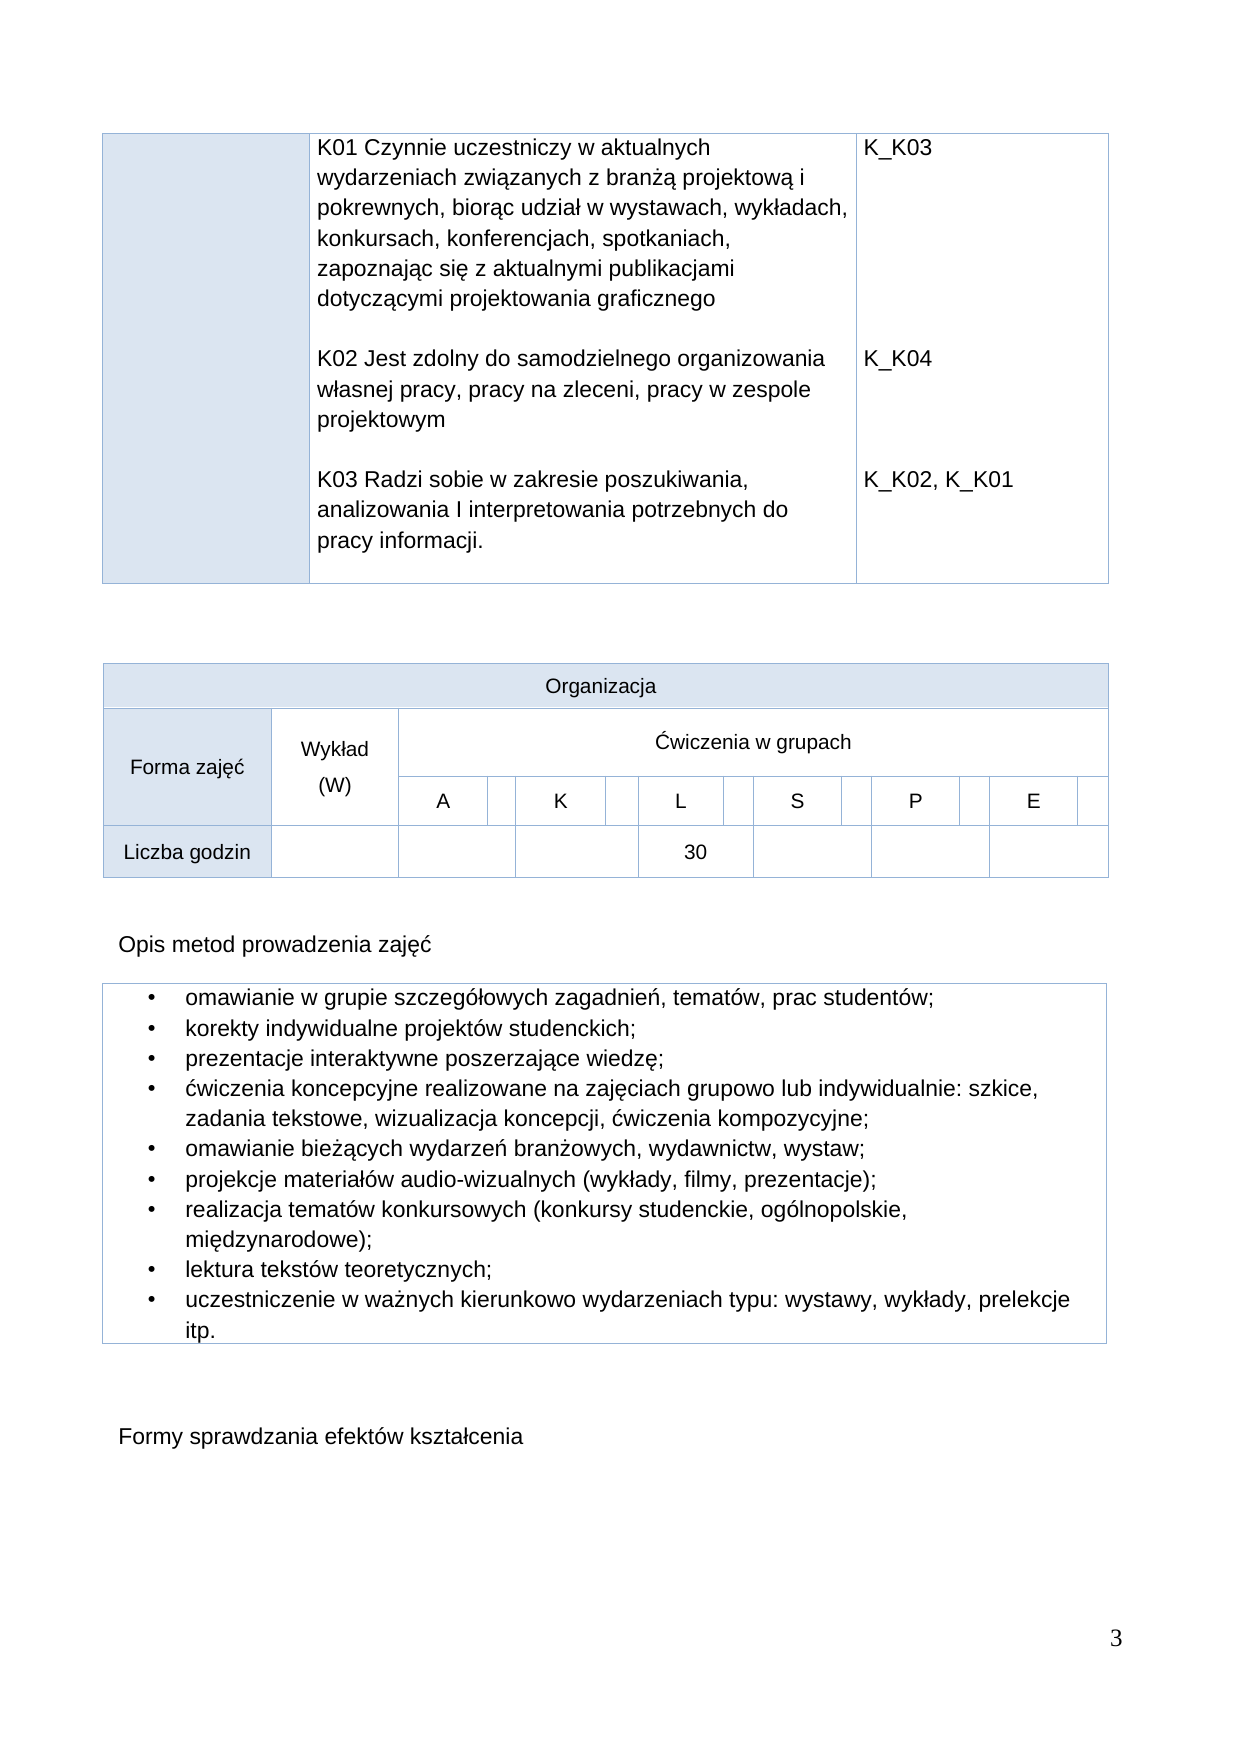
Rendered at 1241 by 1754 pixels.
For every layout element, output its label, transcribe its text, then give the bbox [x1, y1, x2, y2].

table_cell [516, 826, 638, 877]
table_cell S [754, 777, 841, 825]
table_cell A [399, 777, 487, 825]
table_cell Ćwiczenia w grupach [399, 709, 1108, 776]
table_cell Liczba godzin [104, 826, 271, 877]
table_cell [990, 826, 1108, 877]
table_cell L [639, 777, 723, 825]
table_cell Forma zajęć [104, 709, 271, 825]
table_cell [606, 777, 638, 825]
table_cell P [872, 777, 959, 825]
table_cell [960, 777, 989, 825]
text Formy sprawdzania efektów kształcenia [118, 1423, 1122, 1449]
table_cell K [516, 777, 605, 825]
table_cell E [990, 777, 1077, 825]
table_header omawianie w grupie szczegółowych zagadnień, tematów, prac studentów; korekty indywidualne projektów studenckich; prezentacje interaktywne poszerzające wiedzę; ćwiczenia koncepcyjne realizowane na zajęciach grupowo lub indywidualnie: szkice, zadania tekstowe, wizualizacja koncepcji, ćwiczenia kompozycyjne; omawianie bieżących wydarzeń branżowych, wydawnictw, wystaw; projekcje materiałów audio-wizualnych (wykłady, filmy, prezentacje); realizacja tematów konkursowych (konkursy studenckie, ogólnopolskie, międzynarodowe); lektura tekstów teoretycznych; uczestniczenie w ważnych kierunkowo wydarzeniach typu: wystawy, wykłady, prelekcje itp. [103, 984, 1106, 1343]
table_cell [399, 826, 515, 877]
table_cell [488, 777, 515, 825]
table_cell [1078, 777, 1108, 825]
text Opis metod prowadzenia zajęć [118, 931, 1122, 957]
table_cell [724, 777, 753, 825]
table_cell [754, 826, 871, 877]
table_cell [842, 777, 871, 825]
table_header Organizacja [104, 664, 1108, 707]
table_cell Wykład (W) [272, 709, 398, 825]
table_cell K01 Czynnie uczestniczy w aktualnych wydarzeniach związanych z branżą projektową i pokrewnych, biorąc udział w wystawach, wykładach, konkursach, konferencjach, spotkaniach, zapoznając się z aktualnymi publikacjami dotyczącymi projektowania graficznego K02 Jest zdolny do samodzielnego organizowania własnej pracy, pracy na zleceni, pracy w zespole projektowym K03 Radzi sobie w zakresie poszukiwania, analizowania I interpretowania potrzebnych do pracy informacji. [310, 134, 856, 583]
table_cell K_K03 K_K04 K_K02, K_K01 [857, 134, 1108, 583]
table_cell [872, 826, 989, 877]
table_header [103, 134, 309, 583]
table_cell [272, 826, 398, 877]
table_cell 30 [639, 826, 753, 877]
